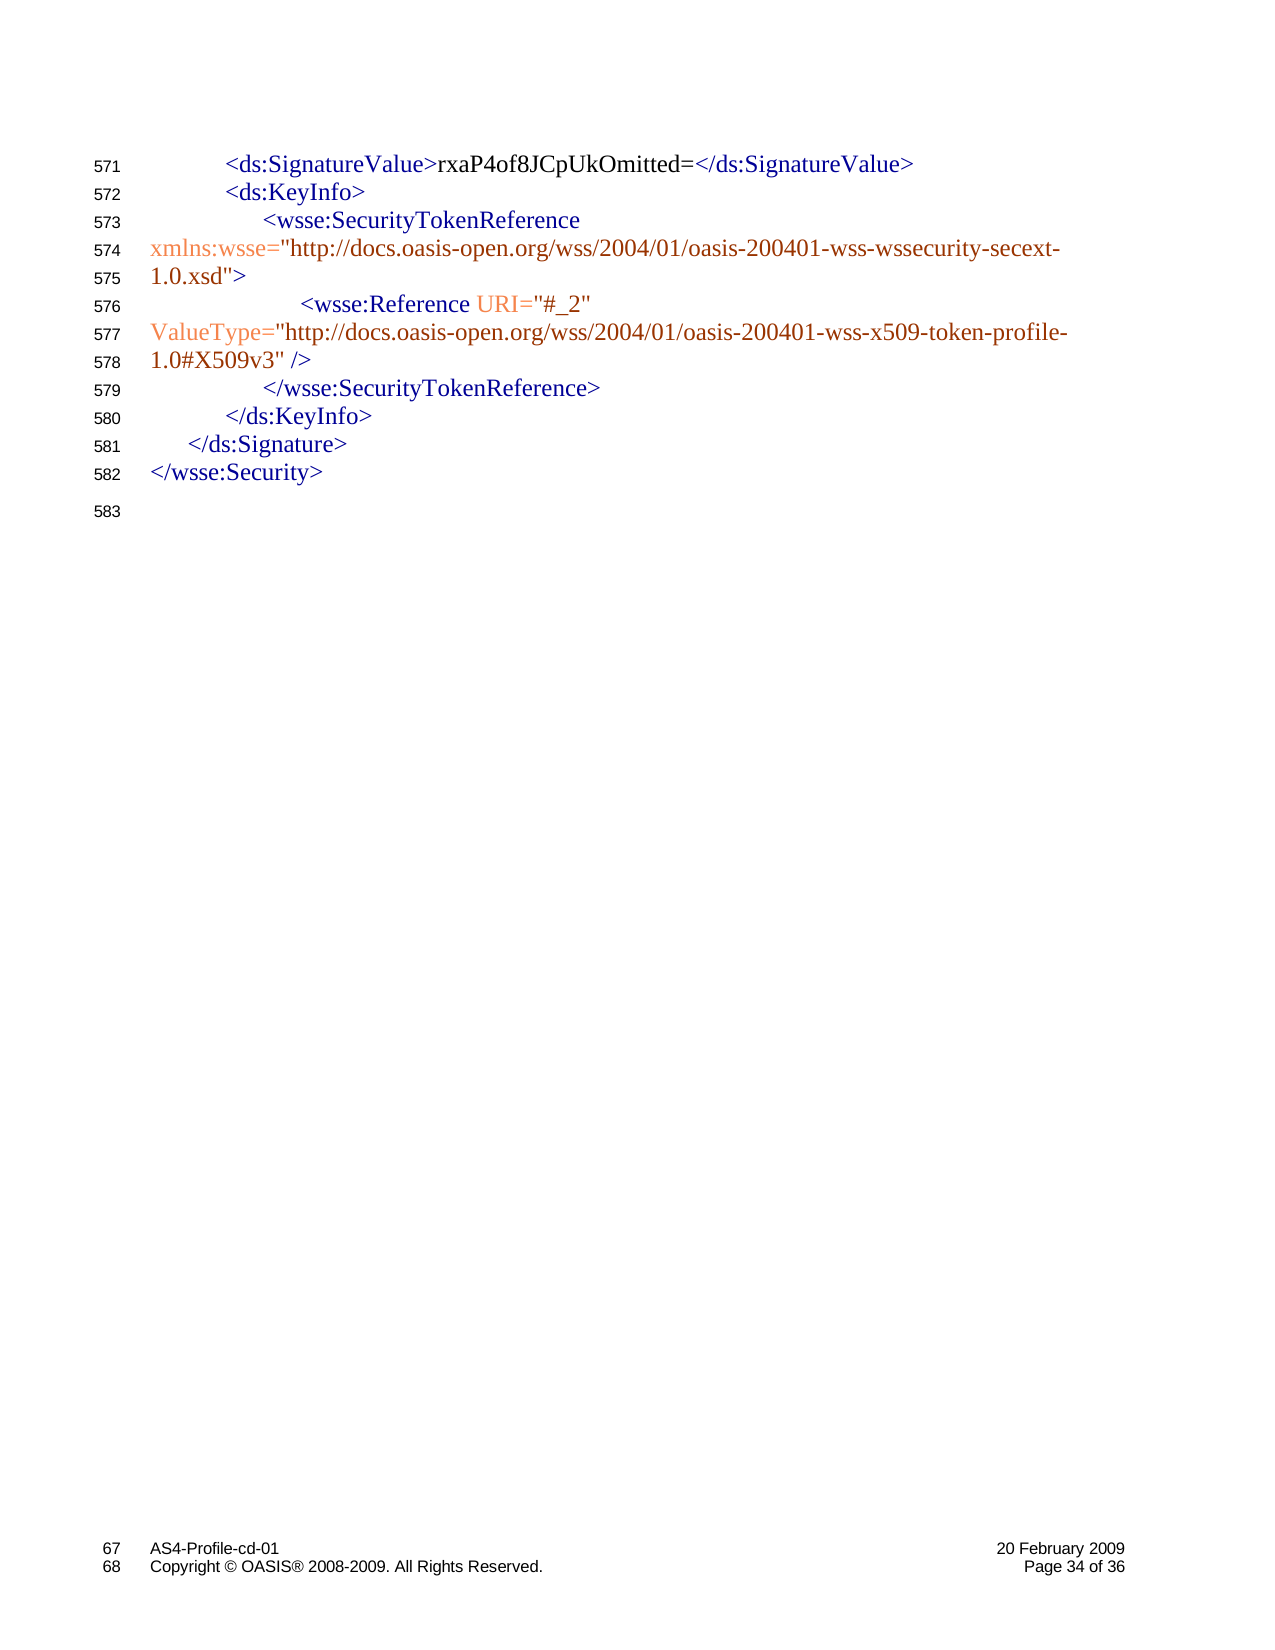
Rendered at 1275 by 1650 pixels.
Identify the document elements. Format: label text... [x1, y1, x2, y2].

text <ds:SignatureValue>rxaP4of8JCpUkOmitted=</ds:SignatureValue> <ds:KeyInfo> <wsse:SecurityTokenReference xmlns:wsse="http://docs.oasis-open.org/wss/2004/01/oasis-200401-wss-wssecurity-secext-1.0.xsd"> <wsse:Reference URI="#_2" ValueType="http://docs.oasis-open.org/wss/2004/01/oasis-200401-wss-x509-token-profile-1.0#X509v3" /> </wsse:SecurityTokenReference> </ds:KeyInfo> </ds:Signature> </wsse:Security> [150, 150, 1125, 486]
